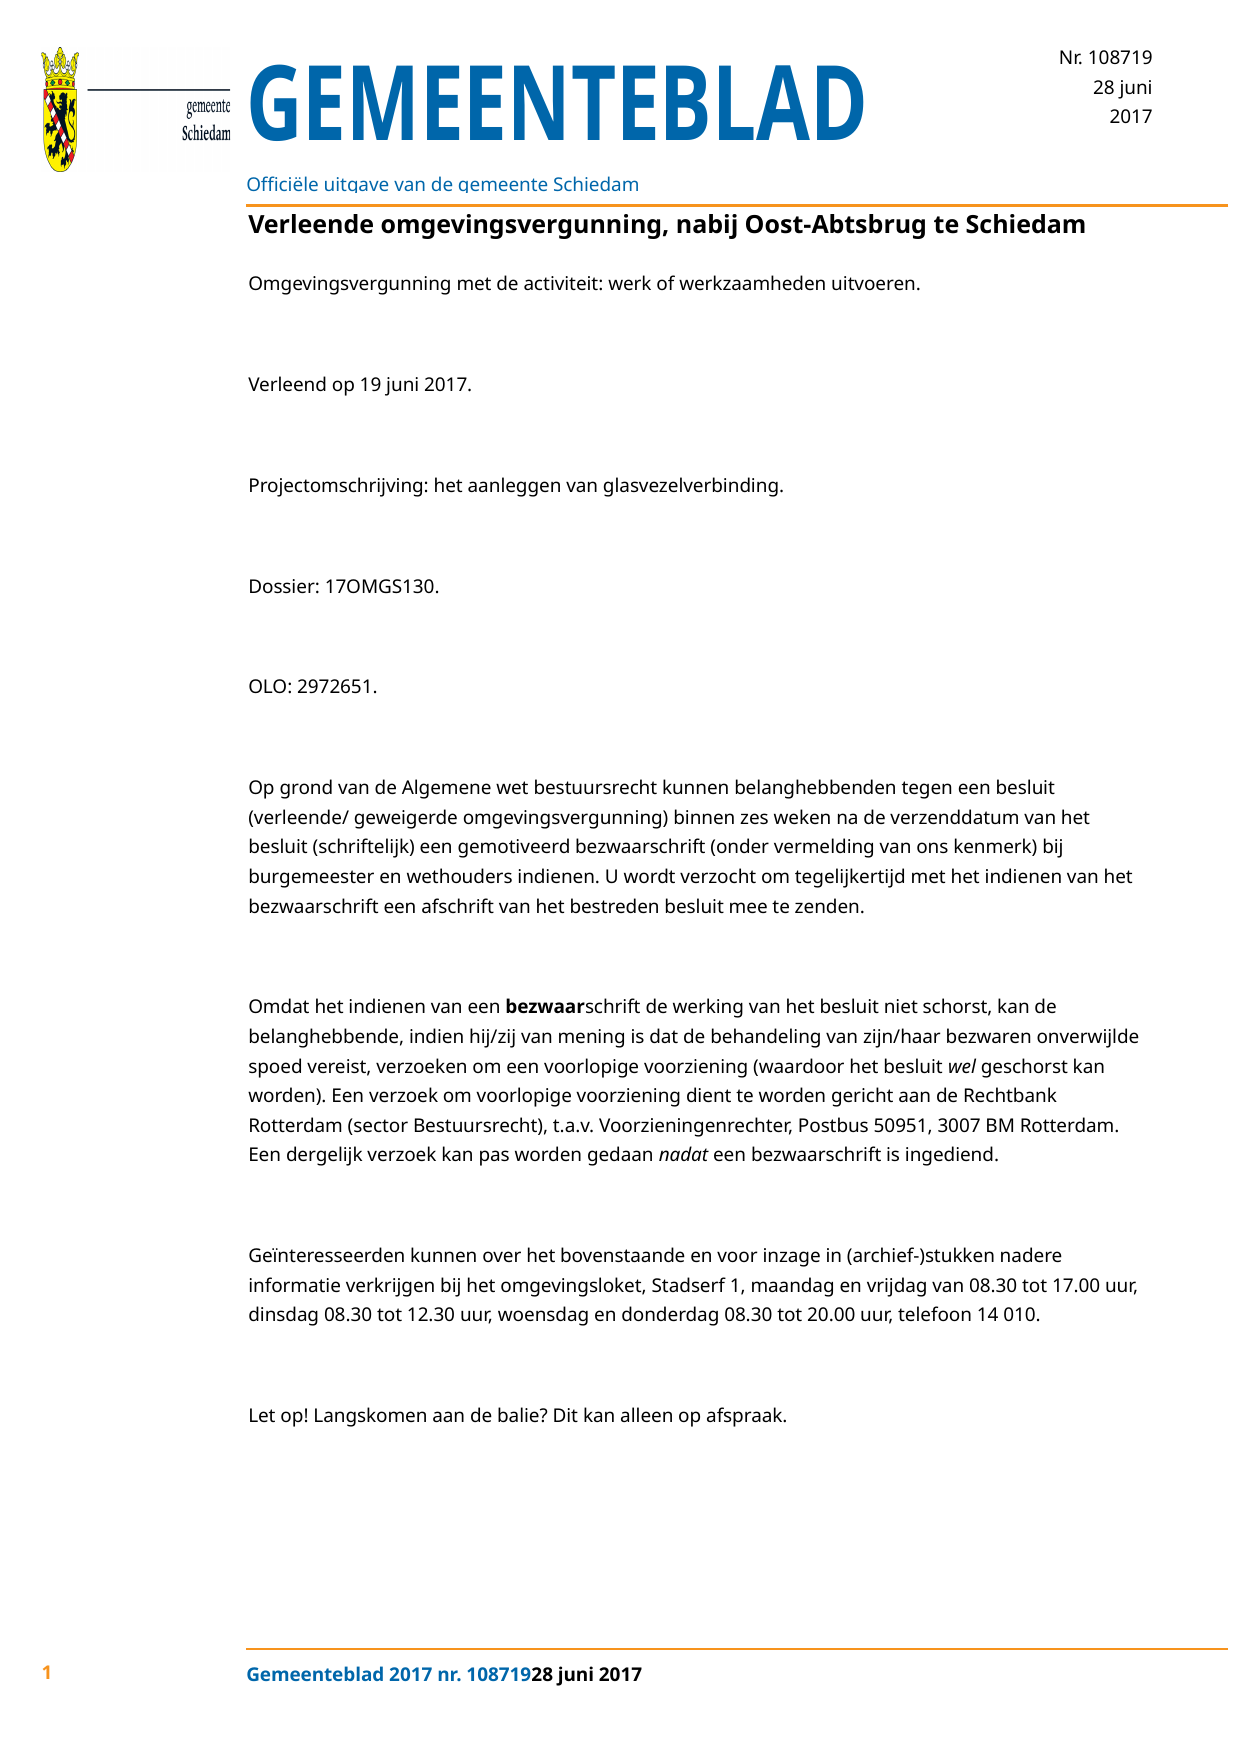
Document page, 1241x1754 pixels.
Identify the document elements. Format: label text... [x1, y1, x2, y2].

picture [41, 47, 231, 172]
text Omgevingsvergunning met de activiteit: werk of werkzaamheden uitvoeren. [248, 270, 1152, 296]
text Let op! Langskomen aan de balie? Dit kan alleen op afspraak. [248, 1402, 1152, 1428]
text Verleende omgevingsvergunning, nabij Oost-Abtsbrug te Schiedam [248, 207, 1152, 241]
text Geïnteresseerden kunnen over het bovenstaande en voor inzage in (archief-)stukken nadere informatie verkrijgen bij het omgevingsloket, Stadserf 1, maandag en vrijdag van 08.30 tot 17.00 uur, dinsdag 08.30 tot 12.30 uur, woensdag en donderdag 08.30 tot 20.00 uur, telefoon 14 010. [248, 1242, 1152, 1327]
text Dossier: 17OMGS130. [248, 573, 1152, 598]
text OLO: 2972651. [248, 674, 1152, 699]
text Omdat het indienen van een bezwaarschrift de werking van het besluit niet schorst, kan de belanghebbende, indien hij/zij van mening is dat de behandeling van zijn/haar bezwaren onverwijlde spoed vereist, verzoeken om een voorlopige voorziening (waardoor het besluit wel geschorst kan worden). Een verzoek om voorlopige voorziening dient te worden gericht aan de Rechtbank Rotterdam (sector Bestuursrecht), t.a.v. Voorzieningenrechter, Postbus 50951, 3007 BM Rotterdam. Een dergelijk verzoek kan pas worden gedaan nadat een bezwaarschrift is ingediend. [248, 994, 1152, 1167]
text Verleend op 19 juni 2017. [248, 371, 1152, 397]
text Op grond van de Algemene wet bestuursrecht kunnen belanghebbenden tegen een besluit (verleende/ geweigerde omgevingsvergunning) binnen zes weken na de verzenddatum van het besluit (schriftelijk) een gemotiveerd bezwaarschrift (onder vermelding van ons kenmerk) bij burgemeester en wethouders indienen. U wordt verzocht om tegelijkertijd met het indienen van het bezwaarschrift een afschrift van het bestreden besluit mee te zenden. [248, 774, 1152, 918]
text Projectomschrijving: het aanleggen van glasvezelverbinding. [248, 472, 1152, 498]
